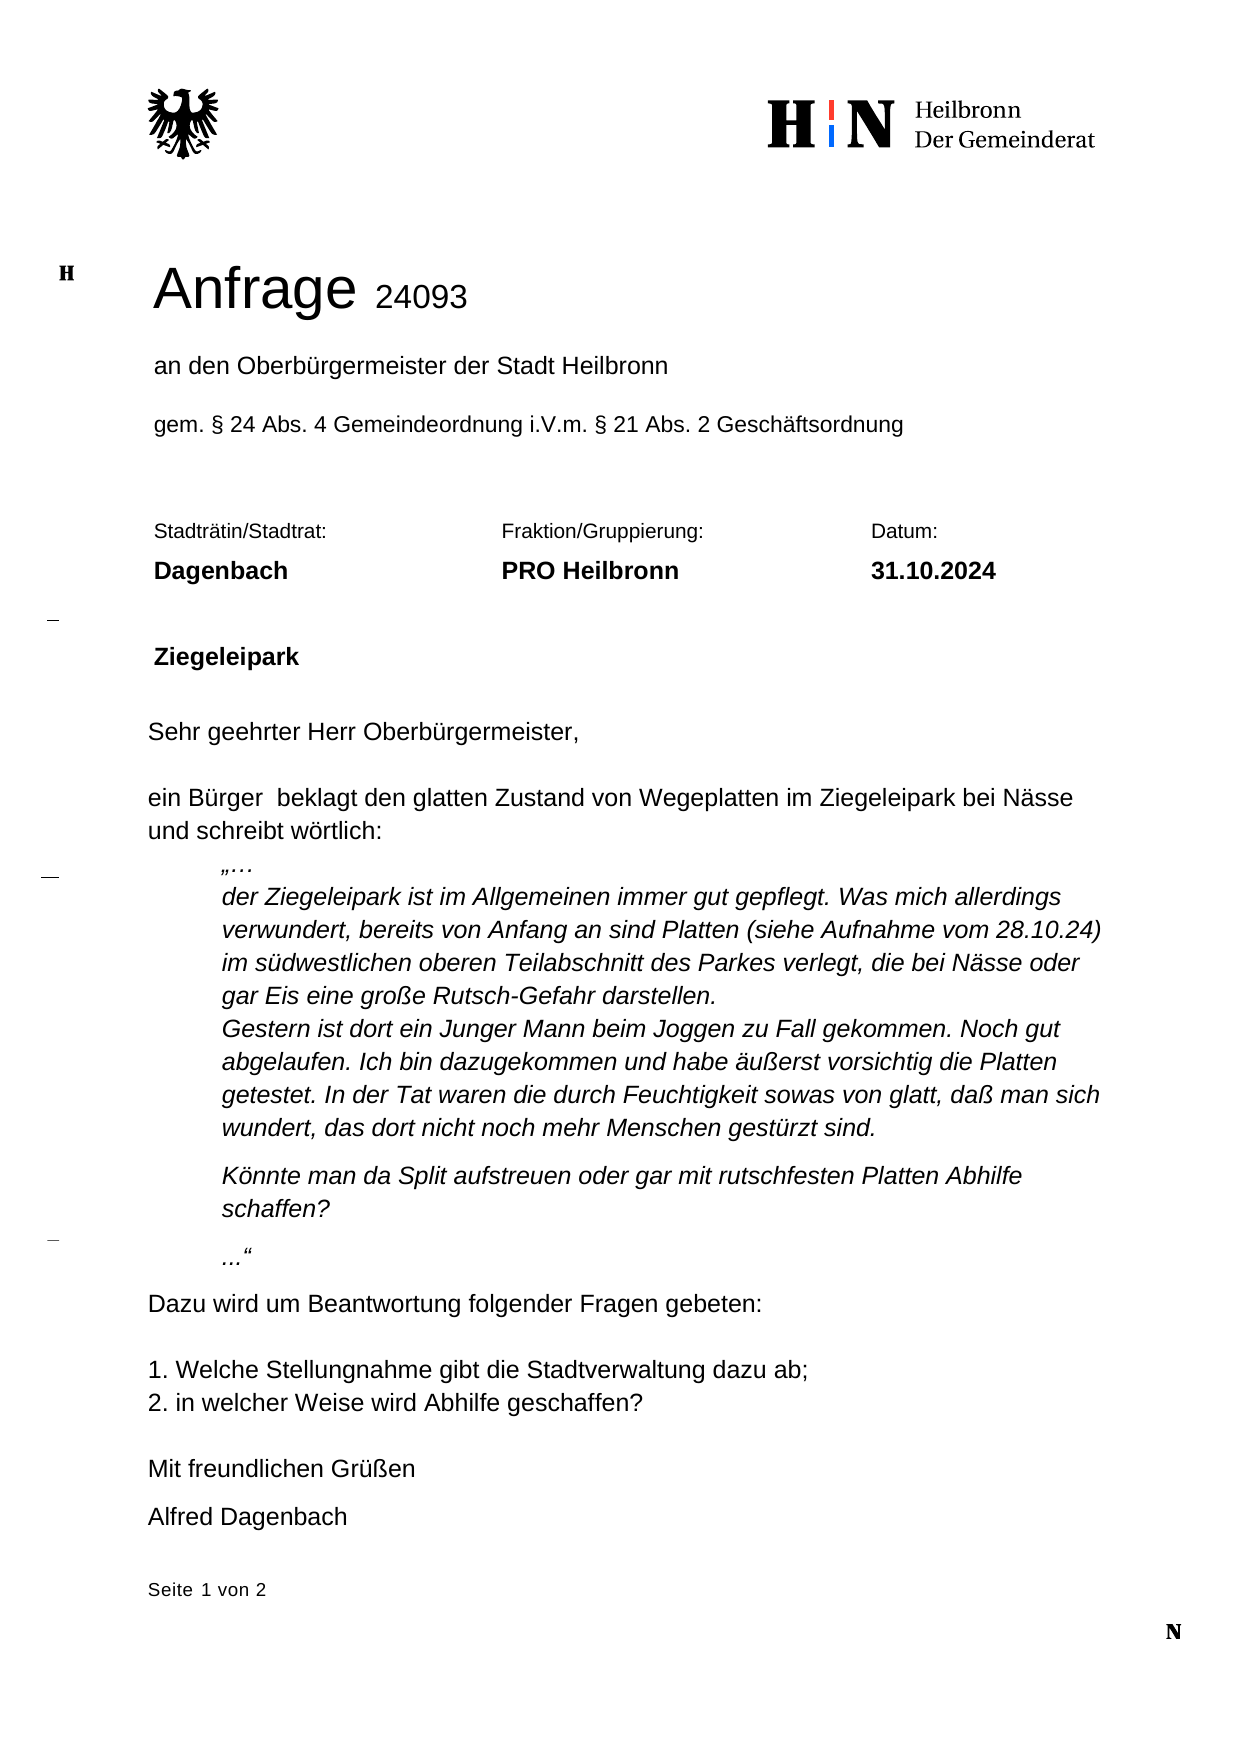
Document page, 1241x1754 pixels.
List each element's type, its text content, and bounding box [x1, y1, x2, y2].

text Sehr geehrter Herr Oberbürgermeister, [148, 717, 1122, 746]
text Dazu wird um Beantwortung folgender Fragen gebeten: [148, 1289, 1122, 1318]
text Gestern ist dort ein Junger Mann beim Joggen zu Fall gekommen. Noch gut abgelaufen. Ich bin dazugekommen und habe äußerst vorsichtig die Platten getestet. In der Tat waren die durch Feuchtigkeit sowas von glatt, daß man sich wundert, das dort nicht noch mehr Menschen gestürzt sind. [222, 1014, 1122, 1142]
text „… [222, 849, 1122, 878]
table_cell Ziegeleipark [154, 642, 1093, 684]
text 1. Welche Stellungnahme gibt die Stadtverwaltung dazu ab; [148, 1355, 1122, 1384]
table_cell 31.10.2024 [871, 556, 1093, 599]
table_cell Fraktion/Gruppierung: [501, 519, 871, 556]
table_cell Stadträtin/Stadtrat: [154, 519, 501, 556]
table_cell [154, 599, 1093, 642]
table_cell Datum: [871, 519, 1093, 556]
text Mit freundlichen Grüßen [148, 1454, 1122, 1483]
text Könnte man da Split aufstreuen oder gar mit rutschfesten Platten Abhilfe schaffen? [222, 1161, 1122, 1223]
text der Ziegeleipark ist im Allgemeinen immer gut gepflegt. Was mich allerdings verwundert, bereits von Anfang an sind Platten (siehe Aufnahme vom 28.10.24) im südwestlichen oberen Teilabschnitt des Parkes verlegt, die bei Nässe oder gar Eis eine große Rutsch-Gefahr darstellen. [222, 882, 1122, 1010]
text ein Bürger beklagt den glatten Zustand von Wegeplatten im Ziegeleipark bei Nässe und schreibt wörtlich: [148, 783, 1122, 845]
text 2. in welcher Weise wird Abhilfe geschaffen? [148, 1388, 1122, 1417]
text ...“ [222, 1242, 1122, 1270]
text Alfred Dagenbach [148, 1502, 1122, 1531]
table_cell Dagenbach [154, 556, 501, 599]
table_header Anfrage 24093 an den Oberbürgermeister der Stadt Heilbronn gem. § 24 Abs. 4 Gemeindeordnung i.V.m. § 21 Abs. 2 Geschäftsordnung [154, 254, 1093, 519]
table_cell PRO Heilbronn [501, 556, 871, 599]
